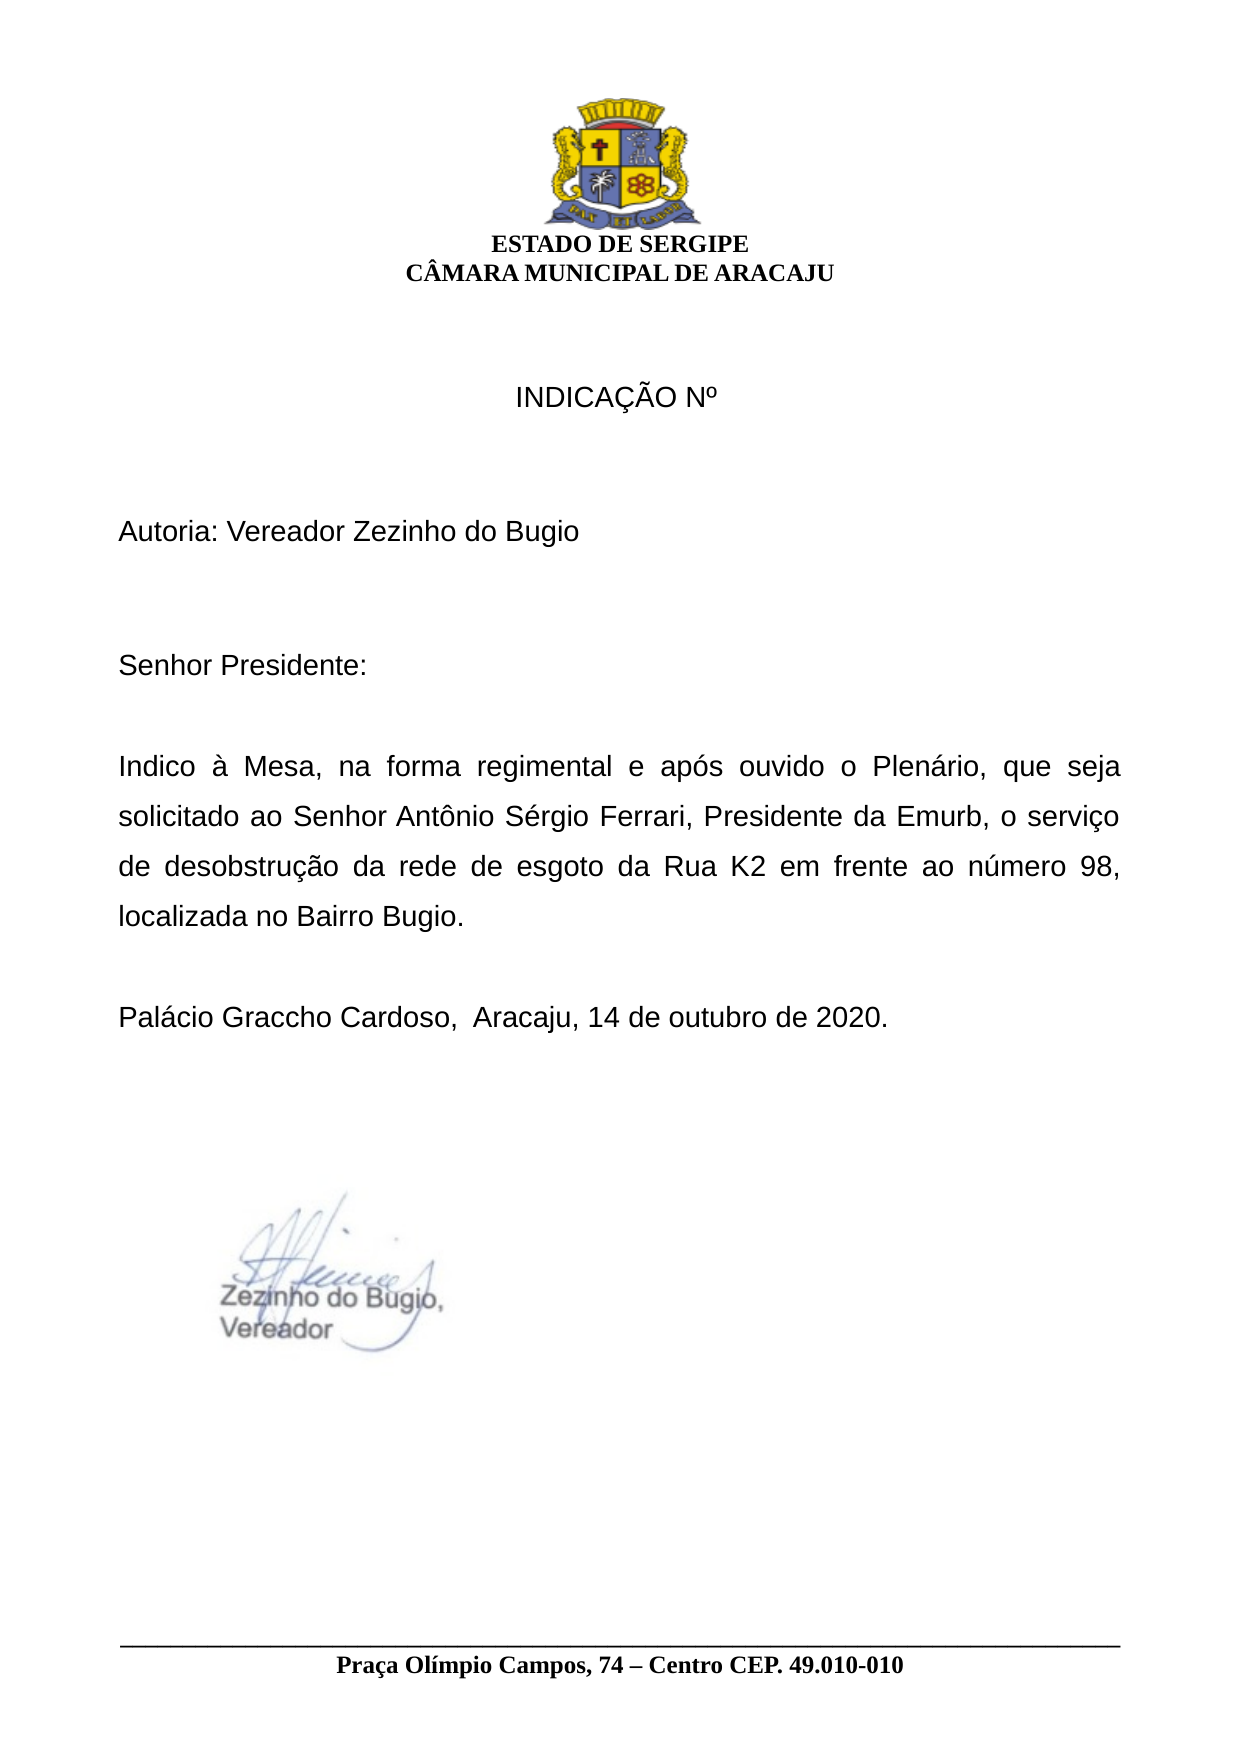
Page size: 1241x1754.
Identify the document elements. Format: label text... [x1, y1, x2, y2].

text Senhor Presidente: [118, 648, 1122, 681]
text Palácio Graccho Cardoso, Aracaju, 14 de outubro de 2020. [118, 1000, 1122, 1034]
text INDICAÇÃO Nº [118, 379, 1122, 413]
text Indico à Mesa, na forma regimental e após ouvido o Plenário, que seja solicitado ao Senhor Antônio Sérgio Ferrari, Presidente da Emurb, o serviço de desobstrução da rede de esgoto da Rua K2 em frente ao número 98, localizada no Bairro Bugio. [118, 748, 1122, 933]
text Autoria: Vereador Zezinho do Bugio [118, 514, 1122, 547]
